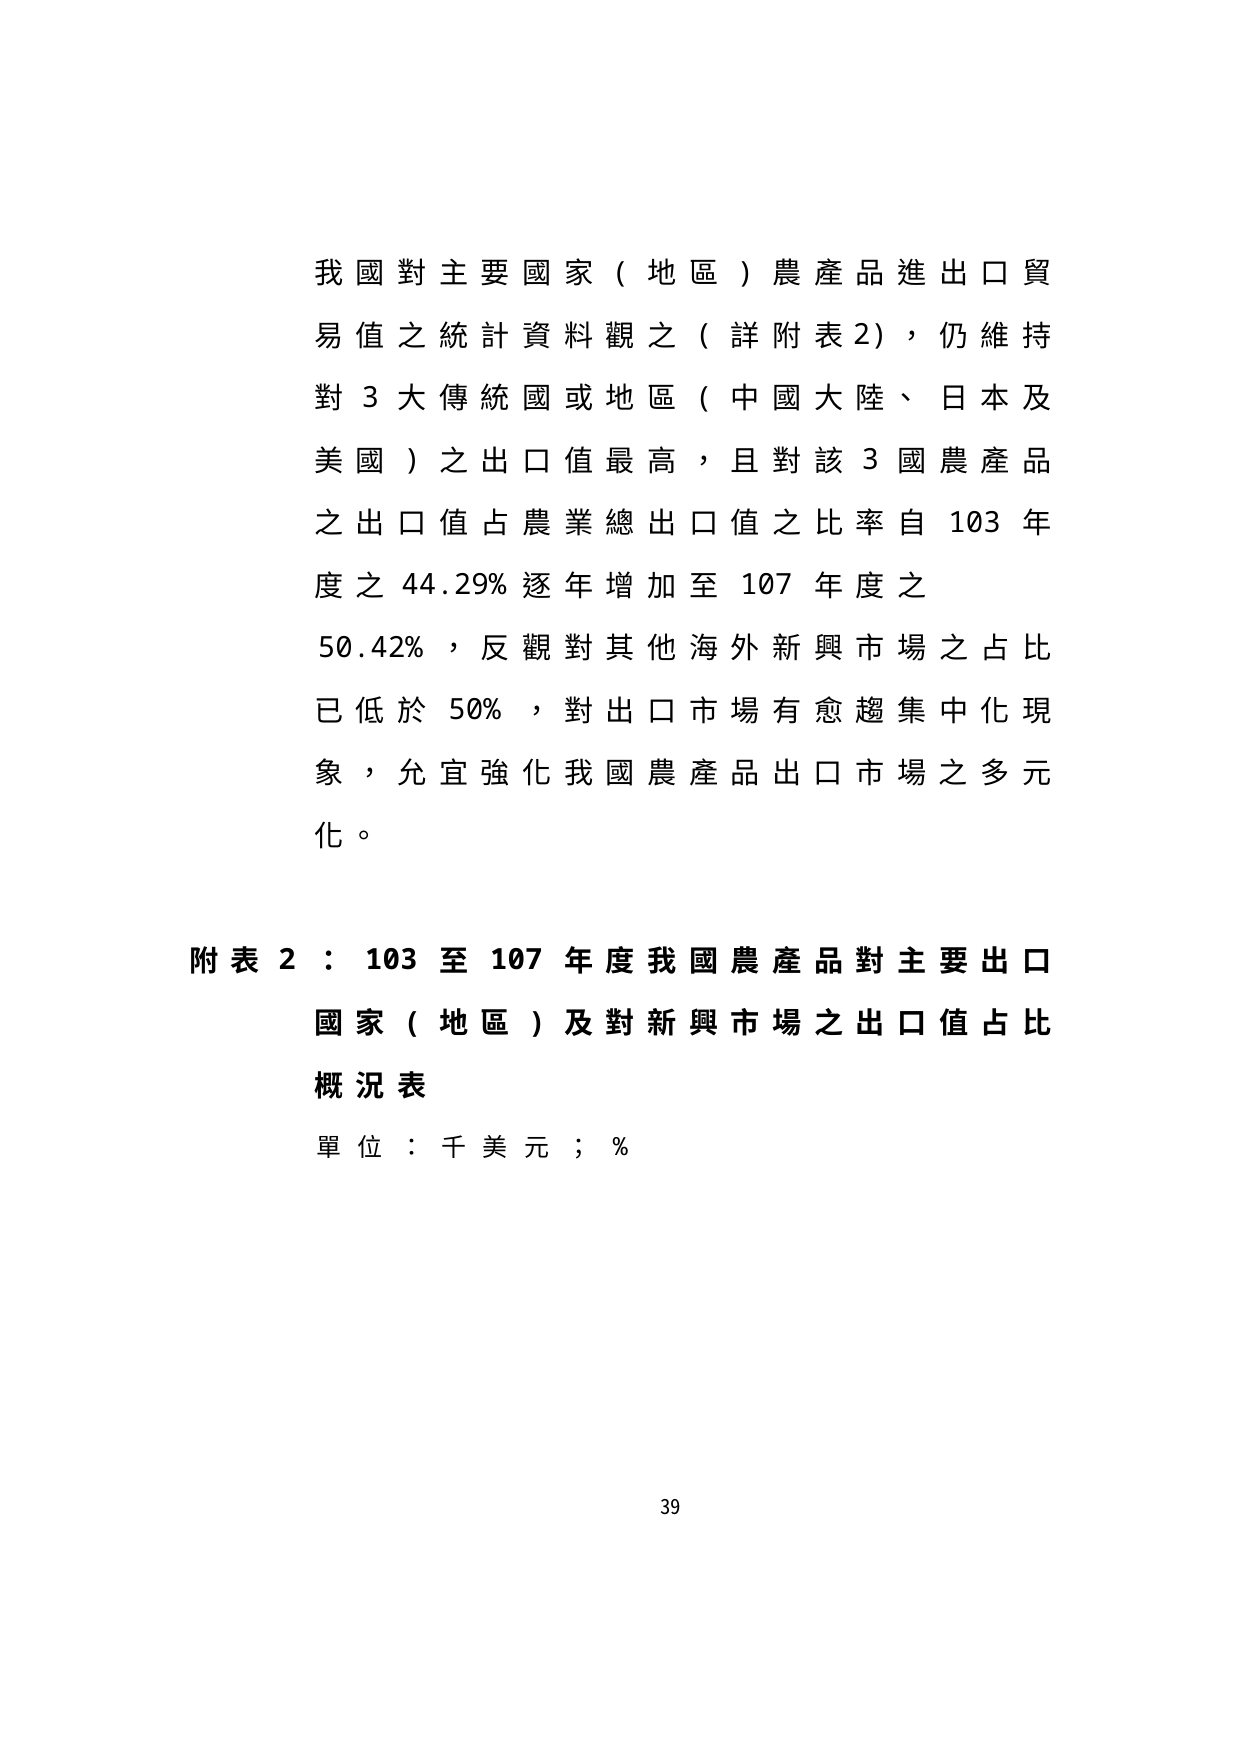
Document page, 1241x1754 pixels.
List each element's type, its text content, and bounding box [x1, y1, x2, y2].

text 我國對主要國家(地區)農產品進出口貿易值之統計資料觀之(詳附表2)，仍維持對3大傳統國或地區(中國大陸、日本及美國)之出口值最高，且對該3國農產品之出口值占農業總出口值之比率自103年度之44.29%逐年增加至107年度之50.42%，反觀對其他海外新興市場之占比已低於50%，對出口市場有愈趨集中化現象，允宜強化我國農產品出口市場之多元化。 [271, 229, 1058, 854]
text 附表2：103至107年度我國農產品對主要出口國家(地區)及對新興市場之出口值占比概況表 單位：千美元；% [169, 917, 1058, 1167]
